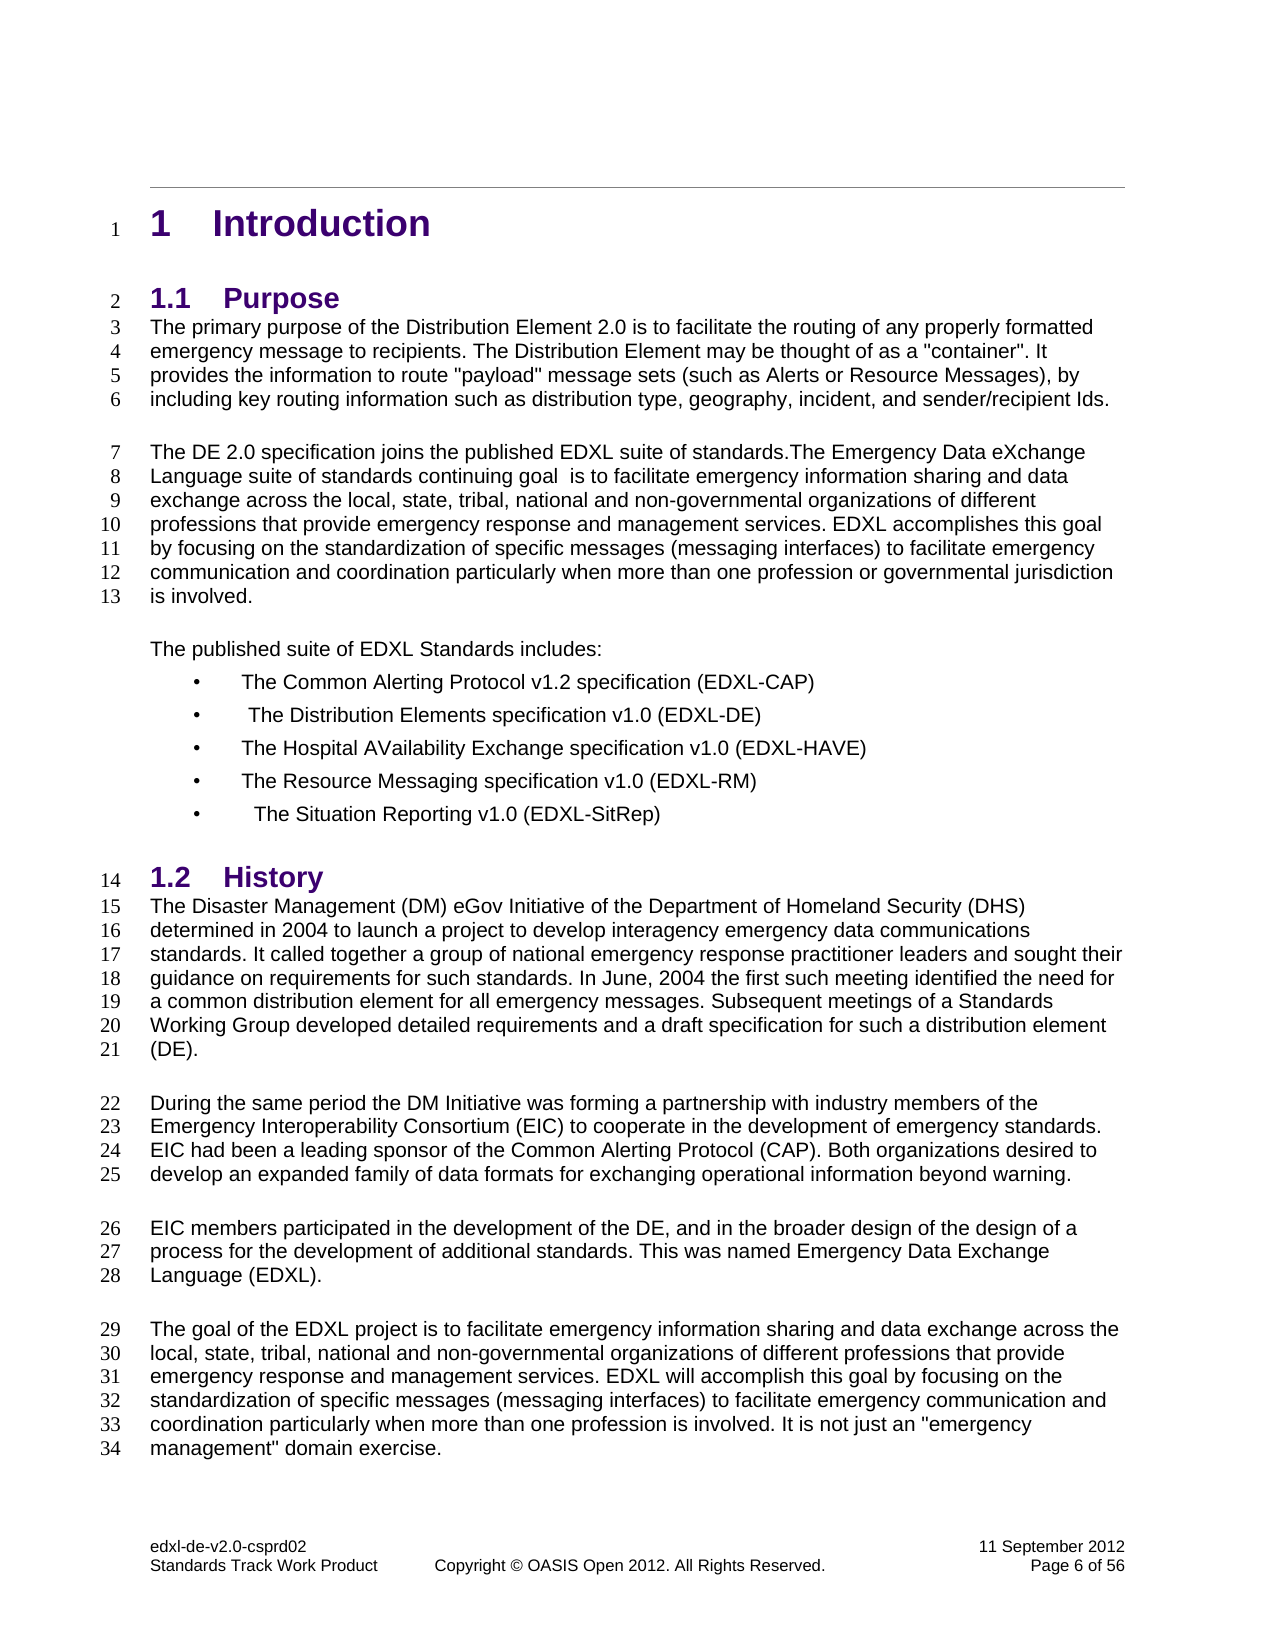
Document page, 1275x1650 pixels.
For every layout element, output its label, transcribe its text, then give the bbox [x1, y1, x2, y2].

subtitle Introduction [150, 188, 1125, 244]
list The Hospital AVailability Exchange specification v1.0 (EDXL-HAVE) [193, 736, 1125, 760]
text The Disaster Management (DM) eGov Initiative of the Department of Homeland Security (DHS) determined in 2004 to launch a project to develop interagency emergency data communications standards. It called together a group of national emergency response practitioner leaders and sought their guidance on requirements for such standards. In June, 2004 the first such meeting identified the need for a common distribution element for all emergency messages. Subsequent meetings of a Standards Working Group developed detailed requirements and a draft specification for such a distribution element (DE). [150, 893, 1125, 1061]
list The Distribution Elements specification v1.0 (EDXL-DE) [193, 703, 1125, 727]
text The published suite of EDXL Standards includes: [150, 637, 1125, 661]
list The Situation Reporting v1.0 (EDXL-SitRep) [193, 802, 1125, 826]
subtitle Purpose [150, 281, 1125, 315]
text EIC members participated in the development of the DE, and in the broader design of the design of a process for the development of additional standards. This was named Emergency Data Exchange Language (EDXL). [150, 1215, 1125, 1287]
text During the same period the DM Initiative was forming a partnership with industry members of the Emergency Interoperability Consortium (EIC) to cooperate in the development of emergency standards. EIC had been a leading sponsor of the Common Alerting Protocol (CAP). Both organizations desired to develop an expanded family of data formats for exchanging operational information beyond warning. [150, 1090, 1125, 1186]
text The DE 2.0 specification joins the published EDXL suite of standards.The Emergency Data eXchange Language suite of standards continuing goal is to facilitate emergency information sharing and data exchange across the local, state, tribal, national and non-governmental organizations of different professions that provide emergency response and management services. EDXL accomplishes this goal by focusing on the standardization of specific messages (messaging interfaces) to facilitate emergency communication and coordination particularly when more than one profession or governmental jurisdiction is involved. [150, 440, 1125, 608]
text The primary purpose of the Distribution Element 2.0 is to facilitate the routing of any properly formatted emergency message to recipients. The Distribution Element may be thought of as a "container". It provides the information to route "payload" message sets (such as Alerts or Resource Messages), by including key routing information such as distribution type, geography, incident, and sender/recipient Ids. [150, 315, 1125, 411]
list The Common Alerting Protocol v1.2 specification (EDXL-CAP) [193, 670, 1125, 694]
list The Resource Messaging specification v1.0 (EDXL-RM) [193, 769, 1125, 793]
subtitle History [150, 860, 1125, 893]
text The goal of the EDXL project is to facilitate emergency information sharing and data exchange across the local, state, tribal, national and non-governmental organizations of different professions that provide emergency response and management services. EDXL will accomplish this goal by focusing on the standardization of specific messages (messaging interfaces) to facilitate emergency communication and coordination particularly when more than one profession is involved. It is not just an "emergency management" domain exercise. [150, 1316, 1125, 1460]
